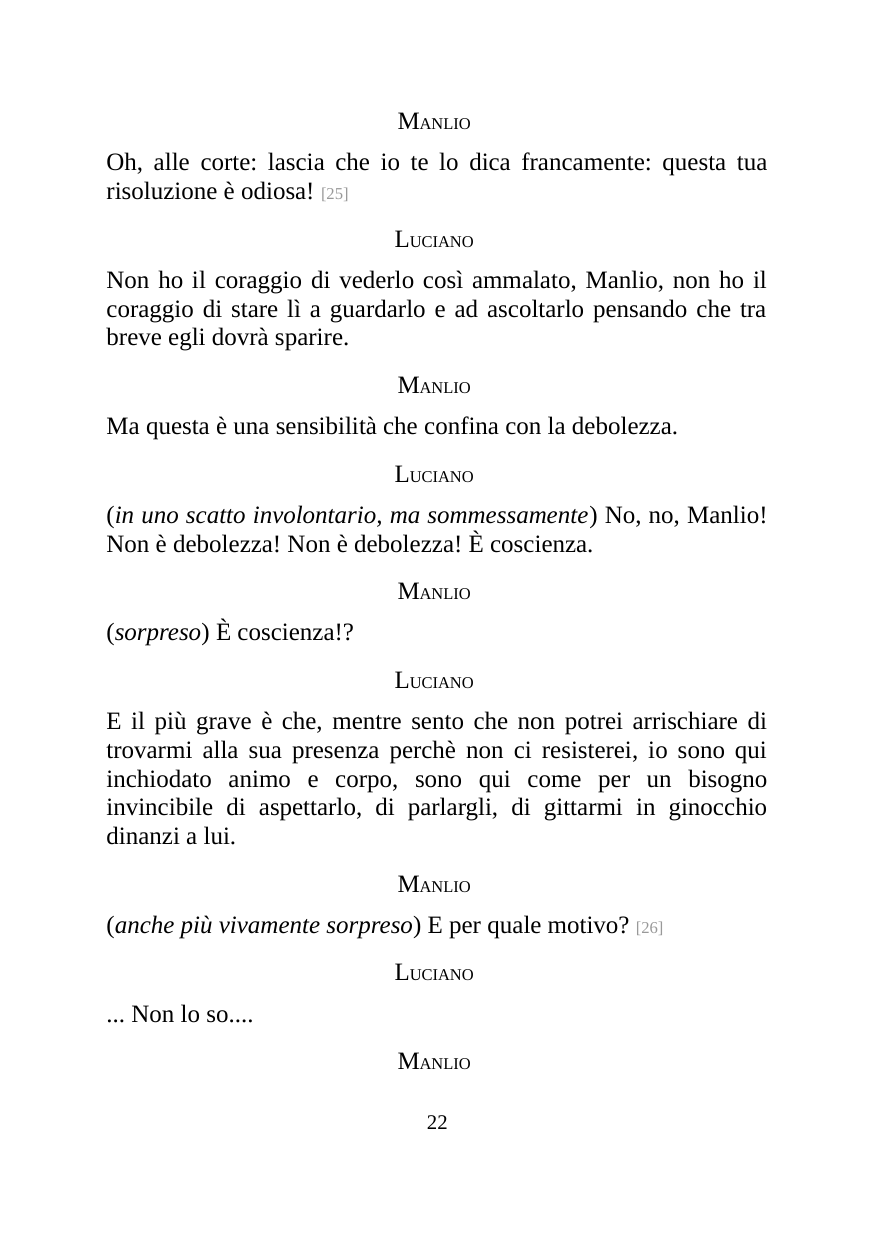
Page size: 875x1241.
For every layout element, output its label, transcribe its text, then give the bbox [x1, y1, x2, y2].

text Manlio [106, 576, 768, 605]
text Ma questa è una sensibilità che confina con la debolezza. [106, 411, 768, 440]
text E il più grave è che, mentre sento che non potrei arrischiare di trovarmi alla sua presenza perchè non ci resisterei, io sono qui inchiodato animo e corpo, sono qui come per un bisogno invincibile di aspettarlo, di parlargli, di gittarmi in ginocchio dinanzi a lui. [106, 706, 768, 850]
text Luciano [106, 459, 768, 487]
text Luciano [106, 957, 768, 986]
text Luciano [106, 224, 768, 252]
text ... Non lo so.... [106, 999, 768, 1027]
text Manlio [106, 1046, 768, 1075]
text (in uno scatto involontario, ma sommessamente) No, no, Manlio! Non è debolezza! Non è debolezza! È coscienza. [106, 500, 768, 557]
text Manlio [106, 370, 768, 399]
text (anche più vivamente sorpreso) E per quale motivo? [26] [106, 910, 768, 939]
text (sorpreso) È coscienza!? [106, 617, 768, 646]
text Luciano [106, 665, 768, 694]
text Manlio [106, 106, 768, 135]
text Non ho il coraggio di vederlo così ammalato, Manlio, non ho il coraggio di stare lì a guardarlo e ad ascoltarlo pensando che tra breve egli dovrà sparire. [106, 265, 768, 351]
text Oh, alle corte: lascia che io te lo dica francamente: questa tua risoluzione è odiosa! [25] [106, 147, 768, 205]
text Manlio [106, 869, 768, 897]
